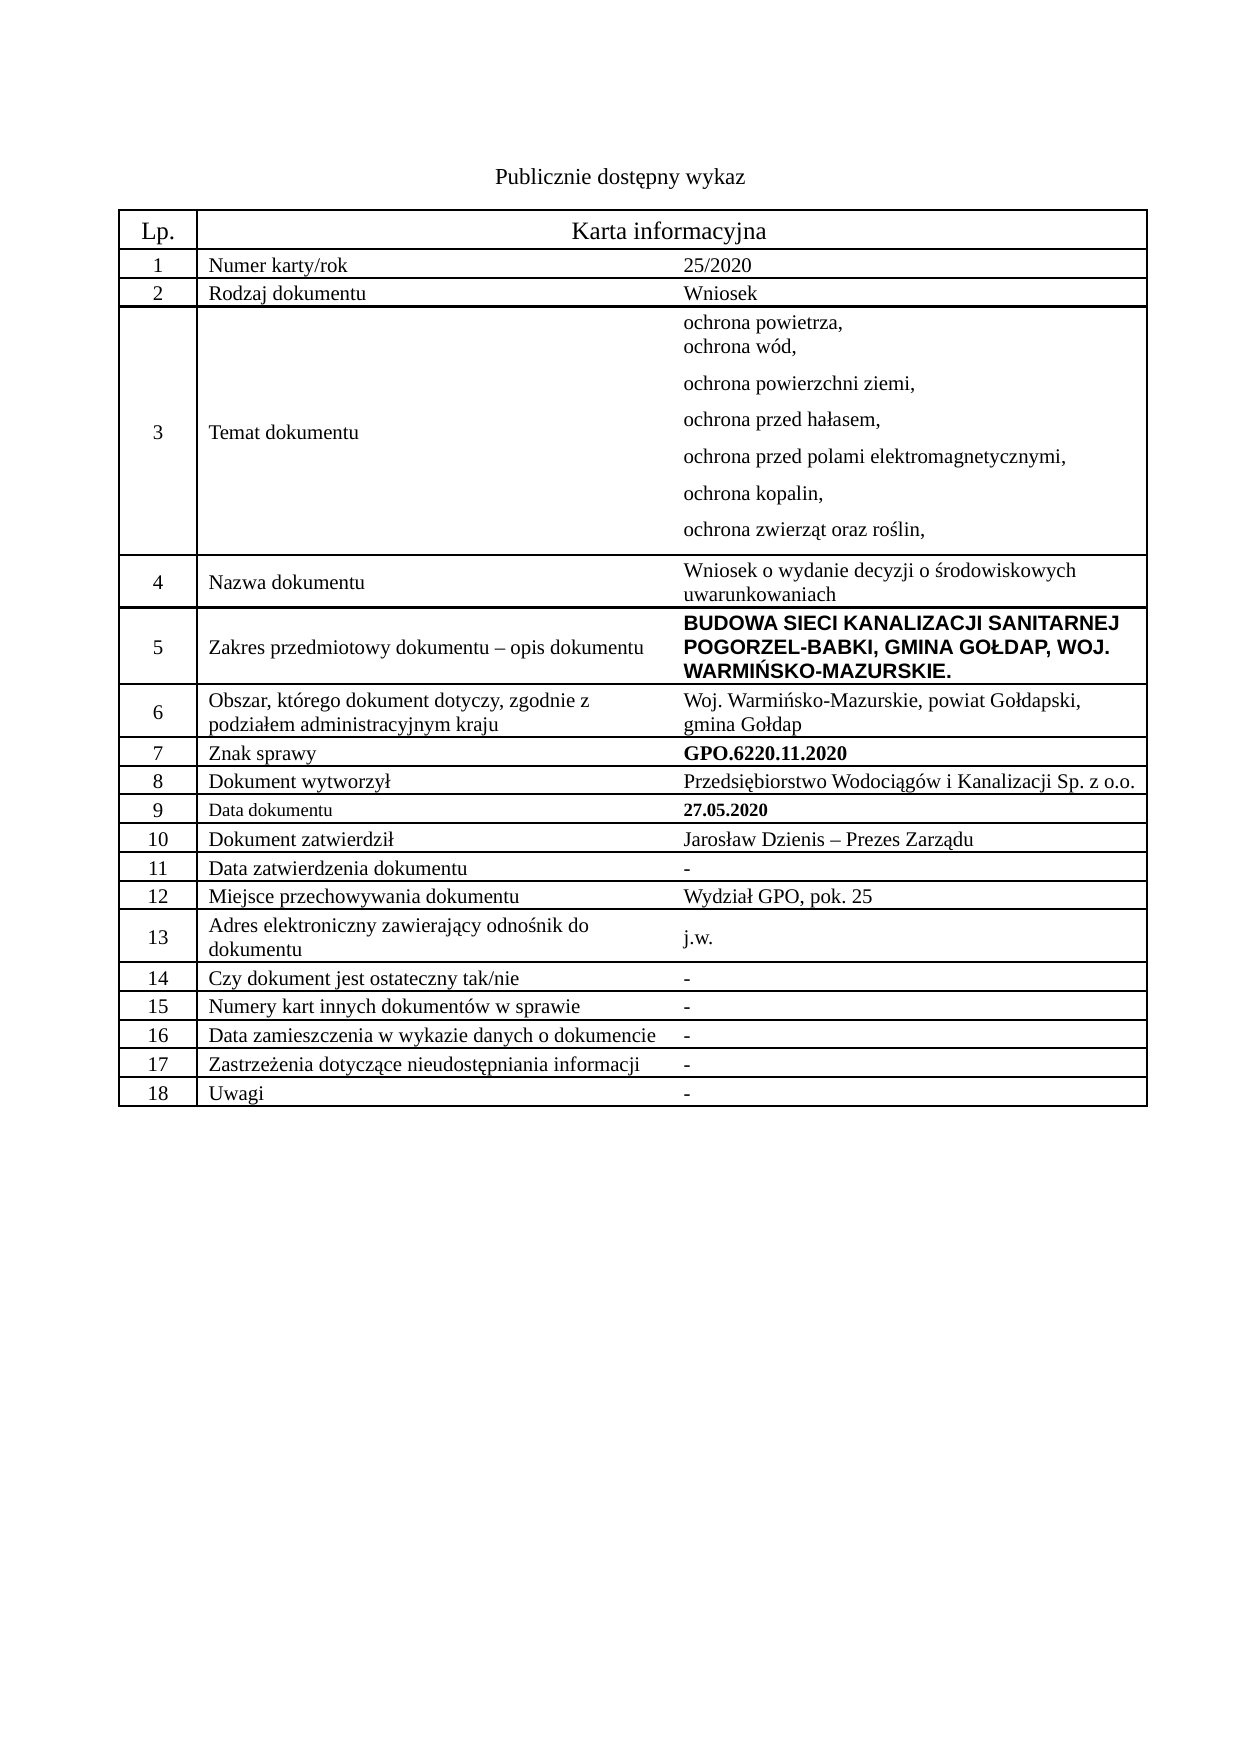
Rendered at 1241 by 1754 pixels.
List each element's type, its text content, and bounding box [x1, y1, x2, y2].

table_cell - [672, 1049, 1146, 1076]
table_cell Znak sprawy [198, 738, 672, 764]
table_cell Wniosek [672, 279, 1146, 305]
table_cell 15 [120, 992, 196, 1018]
text Publicznie dostępny wykaz [118, 163, 1122, 190]
table_cell Przedsiębiorstwo Wodociągów i Kanalizacji Sp. z o.o. [672, 767, 1146, 793]
table_cell 10 [120, 824, 196, 851]
table_cell 13 [120, 910, 196, 961]
table_cell 9 [120, 795, 196, 822]
table_cell Numery kart innych dokumentów w sprawie [198, 992, 672, 1018]
table_cell j.w. [672, 910, 1146, 961]
table_cell Jarosław Dzienis – Prezes Zarządu [672, 824, 1146, 851]
table_cell 1 [120, 250, 196, 277]
table_cell - [672, 963, 1146, 990]
table_cell 3 [120, 308, 196, 553]
table_header Karta informacyjna [198, 211, 1146, 248]
table_cell Dokument zatwierdził [198, 824, 672, 851]
table_cell 2 [120, 279, 196, 305]
table_cell - [672, 1021, 1146, 1047]
table_cell Temat dokumentu [198, 308, 672, 553]
table_cell Nazwa dokumentu [198, 556, 672, 606]
table_cell Wydział GPO, pok. 25 [672, 882, 1146, 908]
table_cell Numer karty/rok [198, 250, 672, 277]
table_cell - [672, 1078, 1146, 1105]
table_cell 4 [120, 556, 196, 606]
table_cell 7 [120, 738, 196, 764]
table_cell GPO.6220.11.2020 [672, 738, 1146, 764]
table_cell Data zamieszczenia w wykazie danych o dokumencie [198, 1021, 672, 1047]
table_cell ochrona powietrza, ochrona wód, ochrona powierzchni ziemi, ochrona przed hałasem, ochrona przed polami elektromagnetycznymi, ochrona kopalin, ochrona zwierząt oraz roślin, [672, 308, 1146, 553]
table_header Lp. [120, 211, 196, 248]
table_cell Rodzaj dokumentu [198, 279, 672, 305]
table_cell Obszar, którego dokument dotyczy, zgodnie z podziałem administracyjnym kraju [198, 685, 672, 736]
table_cell - [672, 992, 1146, 1018]
table_cell Dokument wytworzył [198, 767, 672, 793]
table_cell 11 [120, 853, 196, 879]
table_cell Miejsce przechowywania dokumentu [198, 882, 672, 908]
table_cell Zakres przedmiotowy dokumentu – opis dokumentu [198, 609, 672, 683]
table_cell Data dokumentu [198, 795, 672, 822]
table_cell Wniosek o wydanie decyzji o środowiskowych uwarunkowaniach [672, 556, 1146, 606]
table_cell 14 [120, 963, 196, 990]
table_cell 6 [120, 685, 196, 736]
table_cell 16 [120, 1021, 196, 1047]
table_cell BUDOWA SIECI KANALIZACJI SANITARNEJ POGORZEL-BABKI, GMINA GOŁDAP, WOJ. WARMIŃSKO-MAZURSKIE. [672, 609, 1146, 683]
table_cell 27.05.2020 [672, 795, 1146, 822]
table_cell 17 [120, 1049, 196, 1076]
table_cell Uwagi [198, 1078, 672, 1105]
table_cell 5 [120, 609, 196, 683]
table_cell Woj. Warmińsko-Mazurskie, powiat Gołdapski, gmina Gołdap [672, 685, 1146, 736]
table_cell 25/2020 [672, 250, 1146, 277]
table_cell 8 [120, 767, 196, 793]
table_cell Czy dokument jest ostateczny tak/nie [198, 963, 672, 990]
table_cell 18 [120, 1078, 196, 1105]
table_cell 12 [120, 882, 196, 908]
table_cell - [672, 853, 1146, 879]
table_cell Zastrzeżenia dotyczące nieudostępniania informacji [198, 1049, 672, 1076]
table_cell Adres elektroniczny zawierający odnośnik do dokumentu [198, 910, 672, 961]
table_cell Data zatwierdzenia dokumentu [198, 853, 672, 879]
